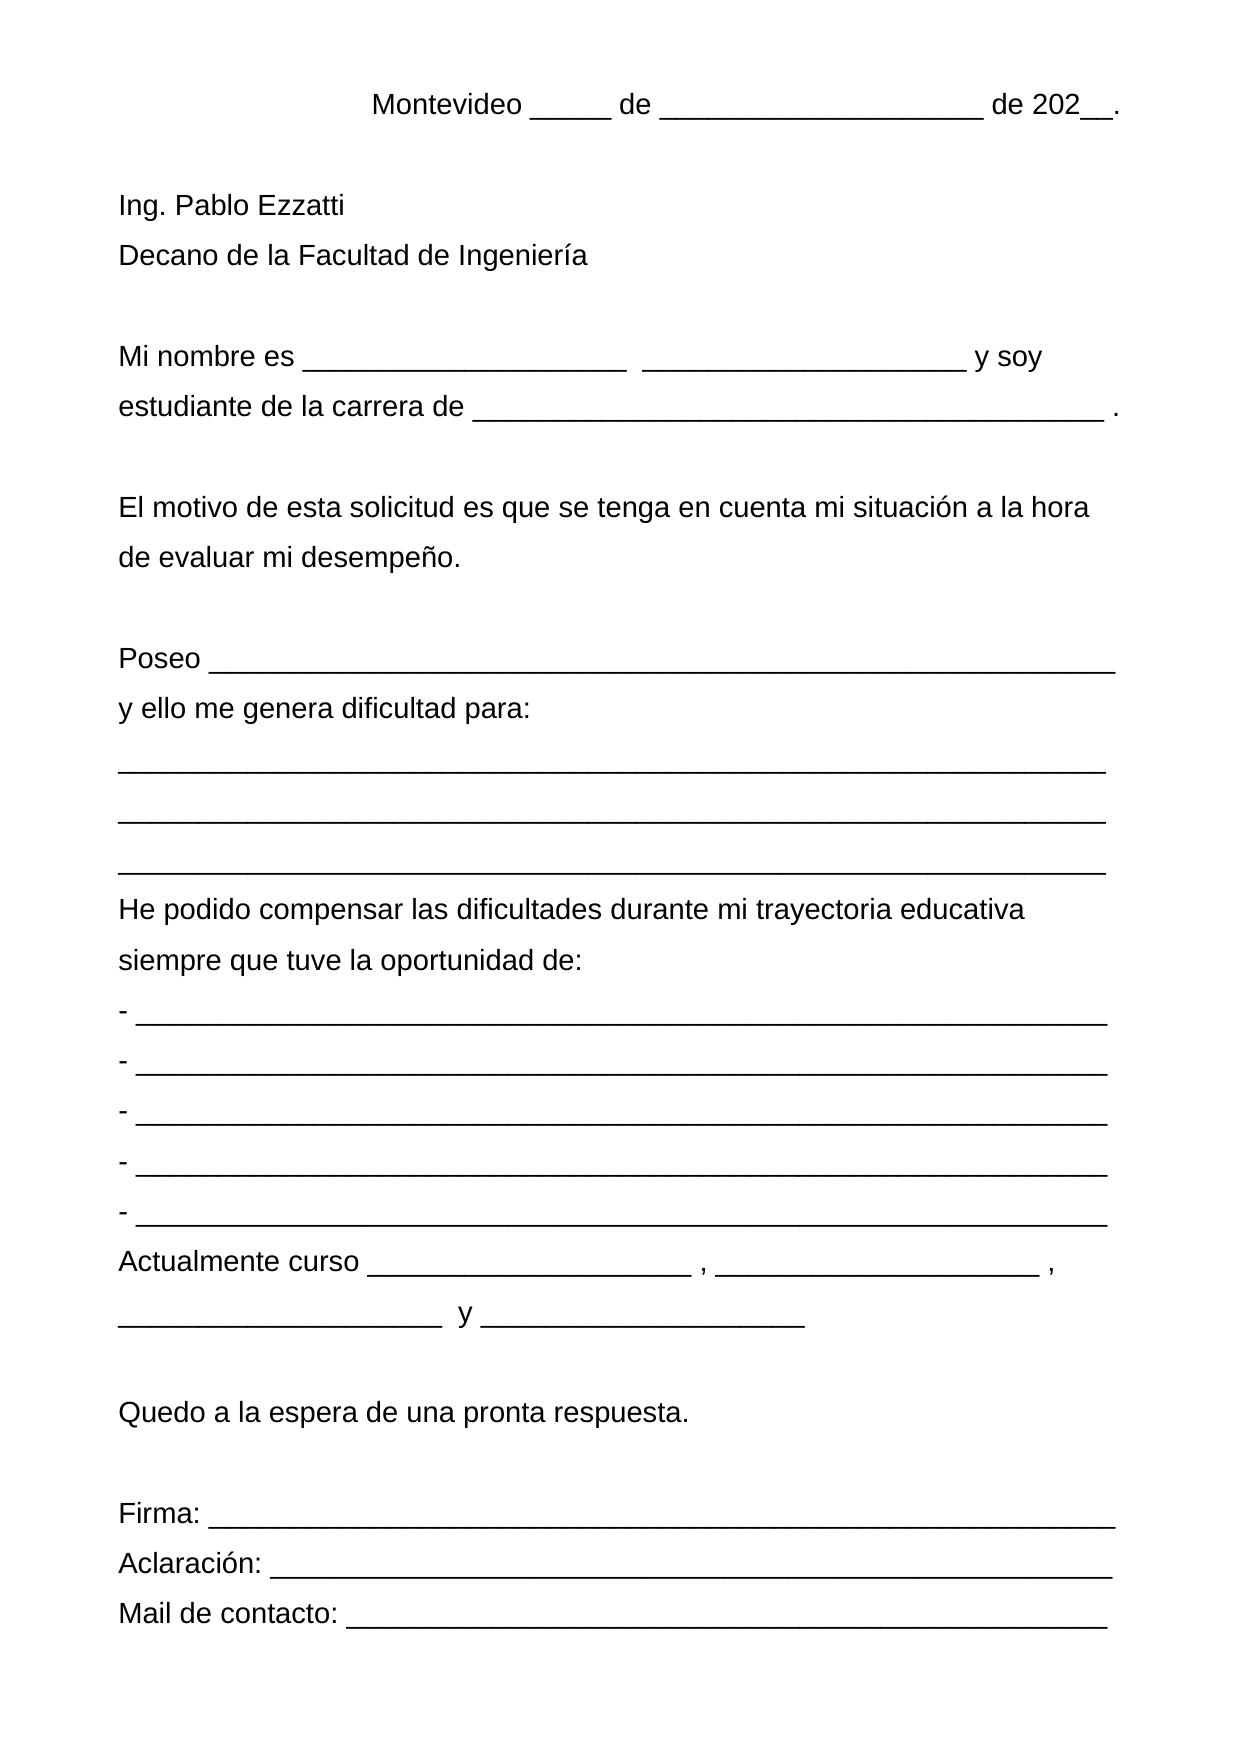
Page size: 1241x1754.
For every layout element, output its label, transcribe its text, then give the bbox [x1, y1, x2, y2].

text Mail de contacto: _______________________________________________ [118, 1597, 1122, 1630]
text Decano de la Facultad de Ingeniería [118, 238, 1122, 272]
text He podido compensar las dificultades durante mi trayectoria educativa siempre que tuve la oportunidad de: [118, 892, 1122, 976]
text Firma: ________________________________________________________ [118, 1496, 1122, 1529]
text - ____________________________________________________________ [118, 993, 1122, 1026]
text Quedo a la espera de una pronta respuesta. [118, 1395, 1122, 1429]
text Ing. Pablo Ezzatti [118, 188, 1122, 221]
text El motivo de esta solicitud es que se tenga en cuenta mi situación a la hora de evaluar mi desempeño. [118, 490, 1122, 573]
text Aclaración: ____________________________________________________ [118, 1546, 1122, 1580]
text Actualmente curso ____________________ , ____________________ , ____________________ y ____________________ [118, 1244, 1122, 1328]
text Poseo ________________________________________________________ y ello me genera dificultad para: _______________________________________________________________________________________________________________________________________________________________________________________ [118, 641, 1122, 875]
text - ____________________________________________________________ [118, 1144, 1122, 1177]
text - ____________________________________________________________ [118, 1194, 1122, 1228]
text - ____________________________________________________________ [118, 1043, 1122, 1077]
text Mi nombre es ____________________ ____________________ y soy estudiante de la carrera de _______________________________________ . [118, 339, 1122, 423]
text - ____________________________________________________________ [118, 1093, 1122, 1127]
text Montevideo _____ de ____________________ de 202__. [118, 87, 1122, 121]
